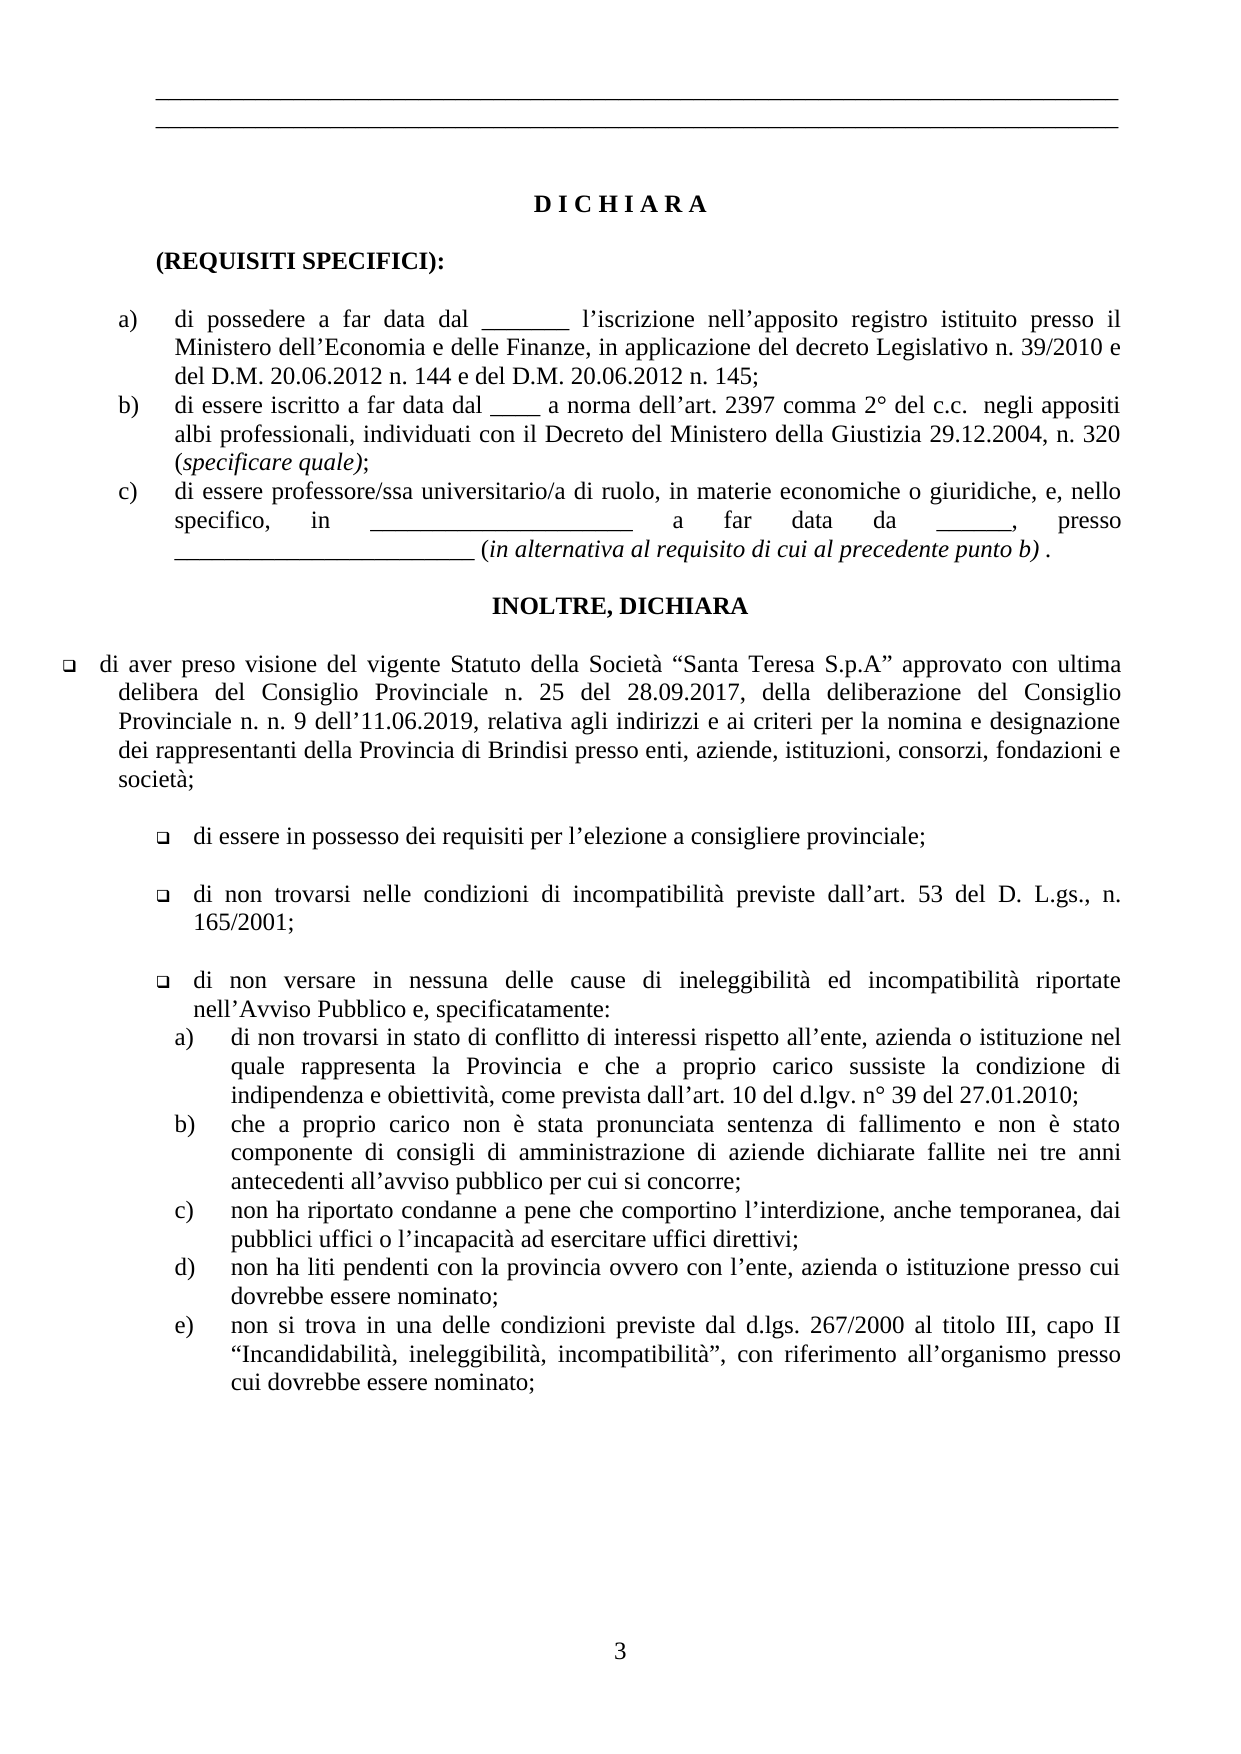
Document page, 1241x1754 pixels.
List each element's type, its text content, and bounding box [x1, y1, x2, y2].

list di essere iscritto a far data dal ____ a norma dell’art. 2397 comma 2° del c.c. negli appositi albi professionali, individuati con il Decreto del Ministero della Giustizia 29.12.2004, n. 320 (specificare quale); [118, 390, 1122, 476]
list non si trova in una delle condizioni previste dal d.lgs. 267/2000 al titolo III, capo II “Incandidabilità, ineleggibilità, incompatibilità”, con riferimento all’organismo presso cui dovrebbe essere nominato; [174, 1310, 1122, 1396]
subtitle INOLTRE, DICHIARA [118, 591, 1122, 620]
subtitle (REQUISITI SPECIFICI): [118, 246, 1122, 275]
list di essere in possesso dei requisiti per l’elezione a consigliere provinciale; [156, 821, 1122, 850]
list di possedere a far data dal _______ l’iscrizione nell’apposito registro istituito presso il Ministero dell’Economia e delle Finanze, in applicazione del decreto Legislativo n. 39/2010 e del D.M. 20.06.2012 n. 144 e del D.M. 20.06.2012 n. 145; [118, 304, 1122, 390]
subtitle D I C H I A R A [118, 189, 1122, 217]
list non ha liti pendenti con la provincia ovvero con l’ente, azienda o istituzione presso cui dovrebbe essere nominato; [174, 1252, 1122, 1310]
list non ha riportato condanne a pene che comportino l’interdizione, anche temporanea, dai pubblici uffici o l’incapacità ad esercitare uffici direttivi; [174, 1195, 1122, 1252]
list di non versare in nessuna delle cause di ineleggibilità ed incompatibilità riportate nell’Avviso Pubblico e, specificatamente: [156, 965, 1122, 1022]
text _____________________________________________________________________________ [156, 74, 1122, 102]
list di non trovarsi in stato di conflitto di interessi rispetto all’ente, azienda o istituzione nel quale rappresenta la Provincia e che a proprio carico sussiste la condizione di indipendenza e obiettività, come prevista dall’art. 10 del d.lgv. n° 39 del 27.01.2010; [174, 1022, 1122, 1109]
list che a proprio carico non è stata pronunciata sentenza di fallimento e non è stato componente di consigli di amministrazione di aziende dichiarate fallite nei tre anni antecedenti all’avviso pubblico per cui si concorre; [174, 1109, 1122, 1195]
list di aver preso visione del vigente Statuto della Società “Santa Teresa S.p.A” approvato con ultima delibera del Consiglio Provinciale n. 25 del 28.09.2017, della deliberazione del Consiglio Provinciale n. n. 9 dell’11.06.2019, relativa agli indirizzi e ai criteri per la nomina e designazione dei rappresentanti della Provincia di Brindisi presso enti, aziende, istituzioni, consorzi, fondazioni e società; [62, 649, 1122, 792]
text _____________________________________________________________________________ [156, 102, 1122, 131]
list di non trovarsi nelle condizioni di incompatibilità previste dall’art. 53 del D. L.gs., n. 165/2001; [156, 879, 1122, 936]
list di essere professore/ssa universitario/a di ruolo, in materie economiche o giuridiche, e, nello specifico, in _____________________ a far data da ______, presso ________________________ (in alternativa al requisito di cui al precedente punto b) . [118, 476, 1122, 562]
